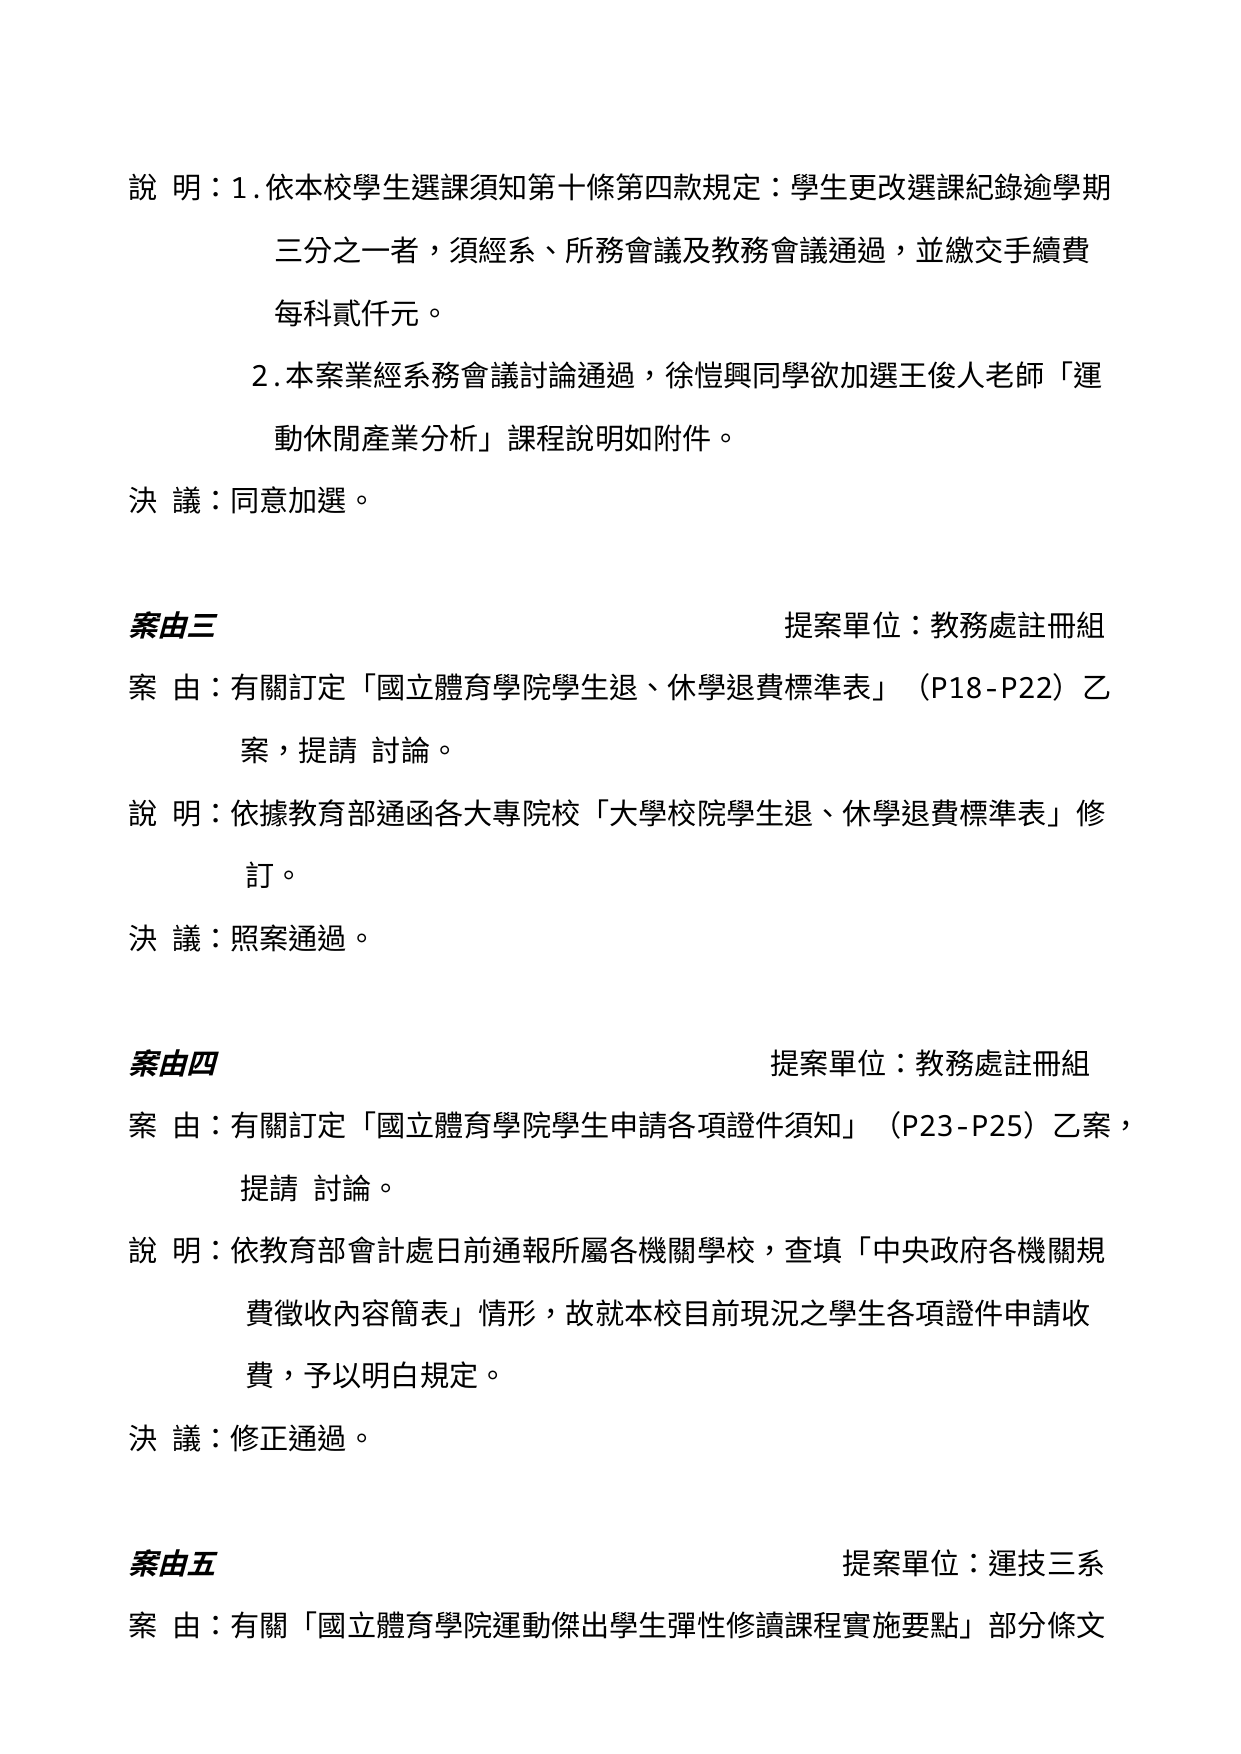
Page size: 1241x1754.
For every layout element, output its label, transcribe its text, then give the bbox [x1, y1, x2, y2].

text 說 明：依教育部會計處日前通報所屬各機關學校，查填「中央政府各機關規費徵收內容簡表」情形，故就本校目前現況之學生各項證件申請收費，予以明白規定。 [128, 1207, 1112, 1395]
text 決 議：修正通過。 [128, 1395, 1112, 1457]
text 2.本案業經系務會議討論通過，徐愷興同學欲加選王俊人老師「運動休閒產業分析」課程說明如附件。 [128, 332, 1112, 457]
text 案由四 提案單位：教務處註冊組 [128, 1020, 1112, 1082]
text 決 議：同意加選。 [128, 457, 1112, 520]
text 說 明：依據教育部通函各大專院校「大學校院學生退、休學退費標準表」修訂。 [128, 770, 1112, 895]
text 案 由：有關訂定「國立體育學院學生申請各項證件須知」（P23-P25）乙案，提請 討論。 [128, 1082, 1112, 1207]
text 案由三 提案單位：教務處註冊組 [128, 582, 1112, 645]
text 決 議：照案通過。 [128, 895, 1112, 957]
text 說 明：1.依本校學生選課須知第十條第四款規定：學生更改選課紀錄逾學期三分之一者，須經系、所務會議及教務會議通過，並繳交手續費每科貳仟元。 [128, 145, 1112, 332]
text 案 由：有關「國立體育學院運動傑出學生彈性修讀課程實施要點」部分條文 [128, 1582, 1112, 1645]
text 案由五 提案單位：運技三系 [128, 1520, 1112, 1582]
text 案 由：有關訂定「國立體育學院學生退、休學退費標準表」（P18-P22）乙案，提請 討論。 [128, 645, 1112, 770]
